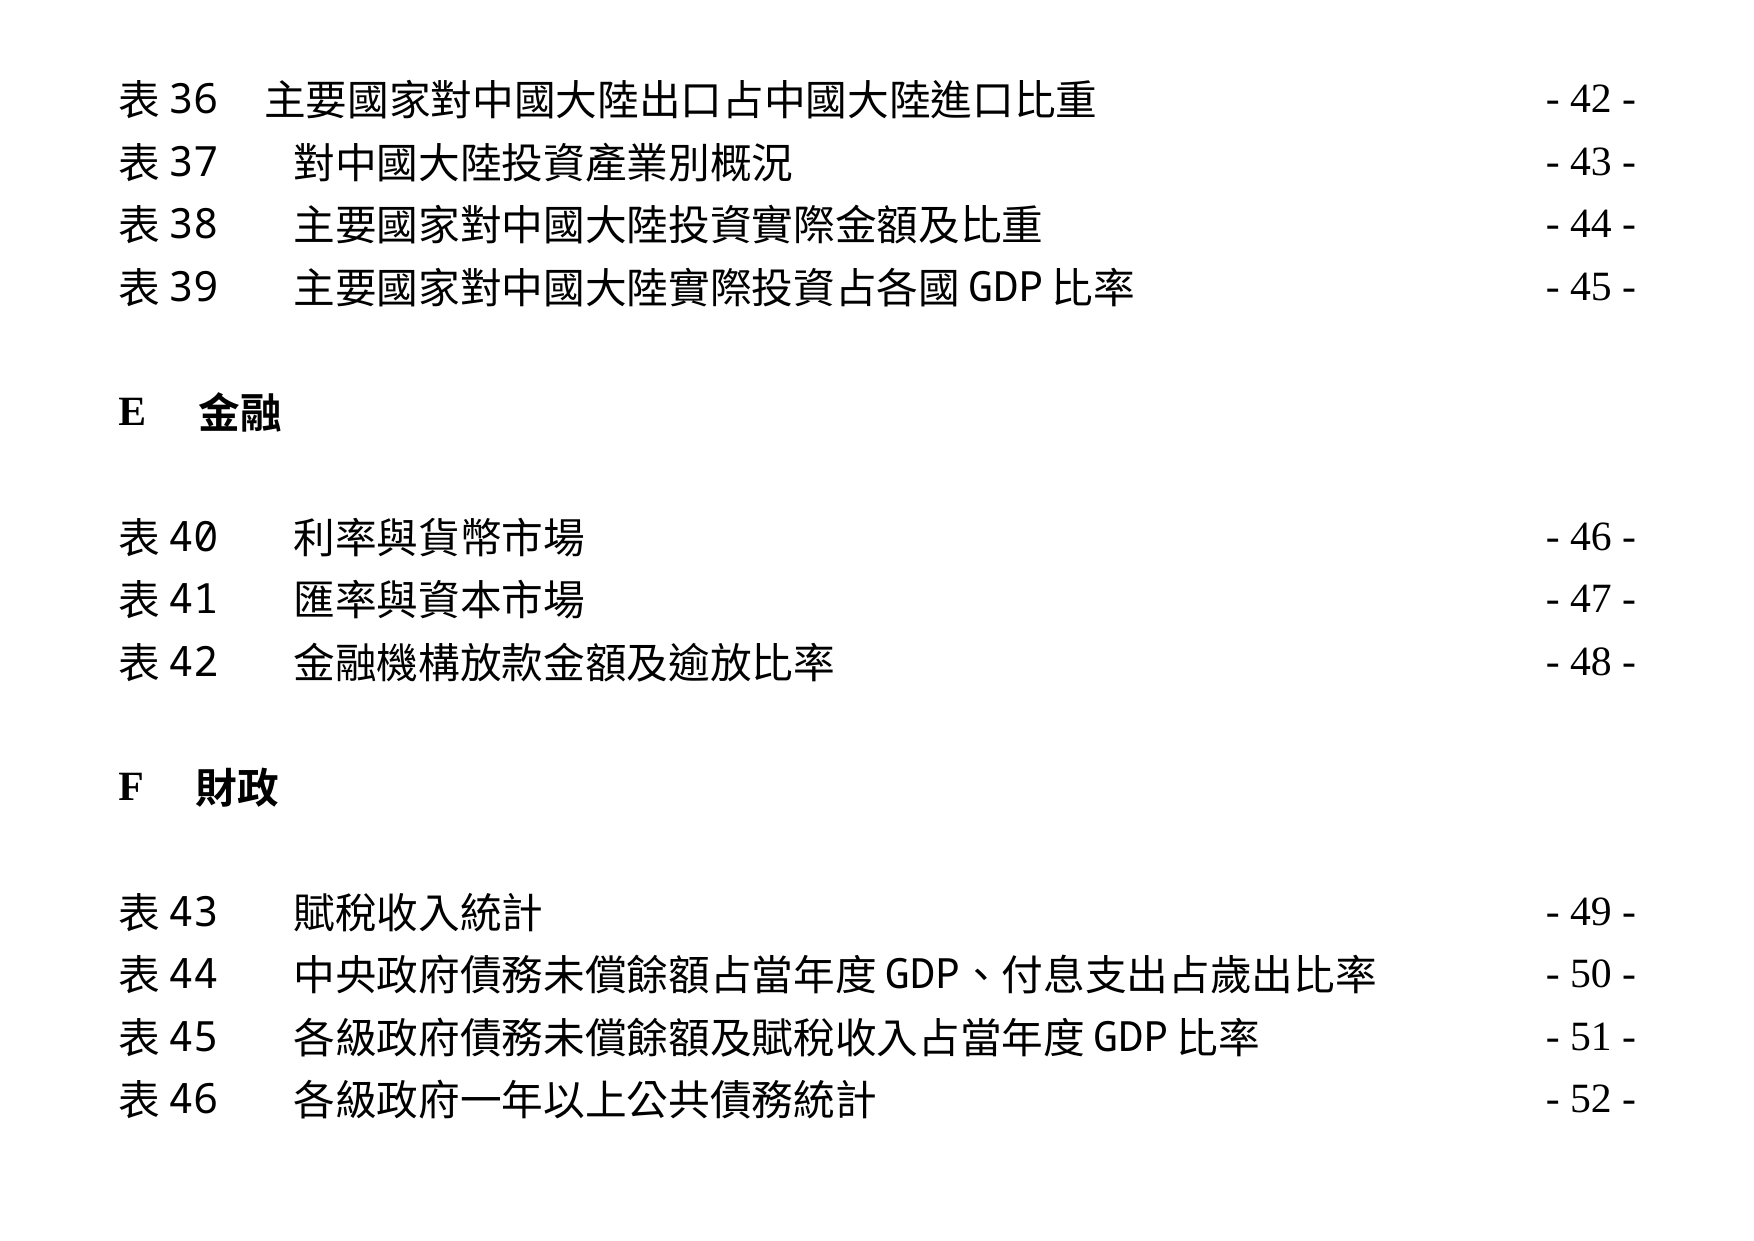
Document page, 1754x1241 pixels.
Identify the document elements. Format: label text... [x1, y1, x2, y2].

text 表38 主要國家對中國大陸投資實際金額及比重 - 44 - [118, 181, 1636, 243]
text 表41 匯率與資本市場 - 47 - [118, 556, 1636, 618]
text 表43 賦稅收入統計 - 49 - [118, 868, 1636, 931]
text 表37 對中國大陸投資產業別概況 - 43 - [118, 118, 1636, 181]
text 表44 中央政府債務未償餘額占當年度GDP、付息支出占歲出比率 - 50 - [118, 931, 1636, 993]
text 表39 主要國家對中國大陸實際投資占各國GDP比率 - 45 - [118, 243, 1636, 306]
text 表46 各級政府一年以上公共債務統計 - 52 - [118, 1056, 1636, 1118]
text F 財政 [118, 743, 1636, 806]
text 表45 各級政府債務未償餘額及賦稅收入占當年度GDP比率 - 51 - [118, 993, 1636, 1056]
text 表36 主要國家對中國大陸出口占中國大陸進口比重 - 42 - [118, 56, 1636, 118]
text 表42 金融機構放款金額及逾放比率 - 48 - [118, 618, 1636, 681]
text E 金融 [118, 368, 1636, 431]
text 表40 利率與貨幣市場 - 46 - [118, 493, 1636, 556]
